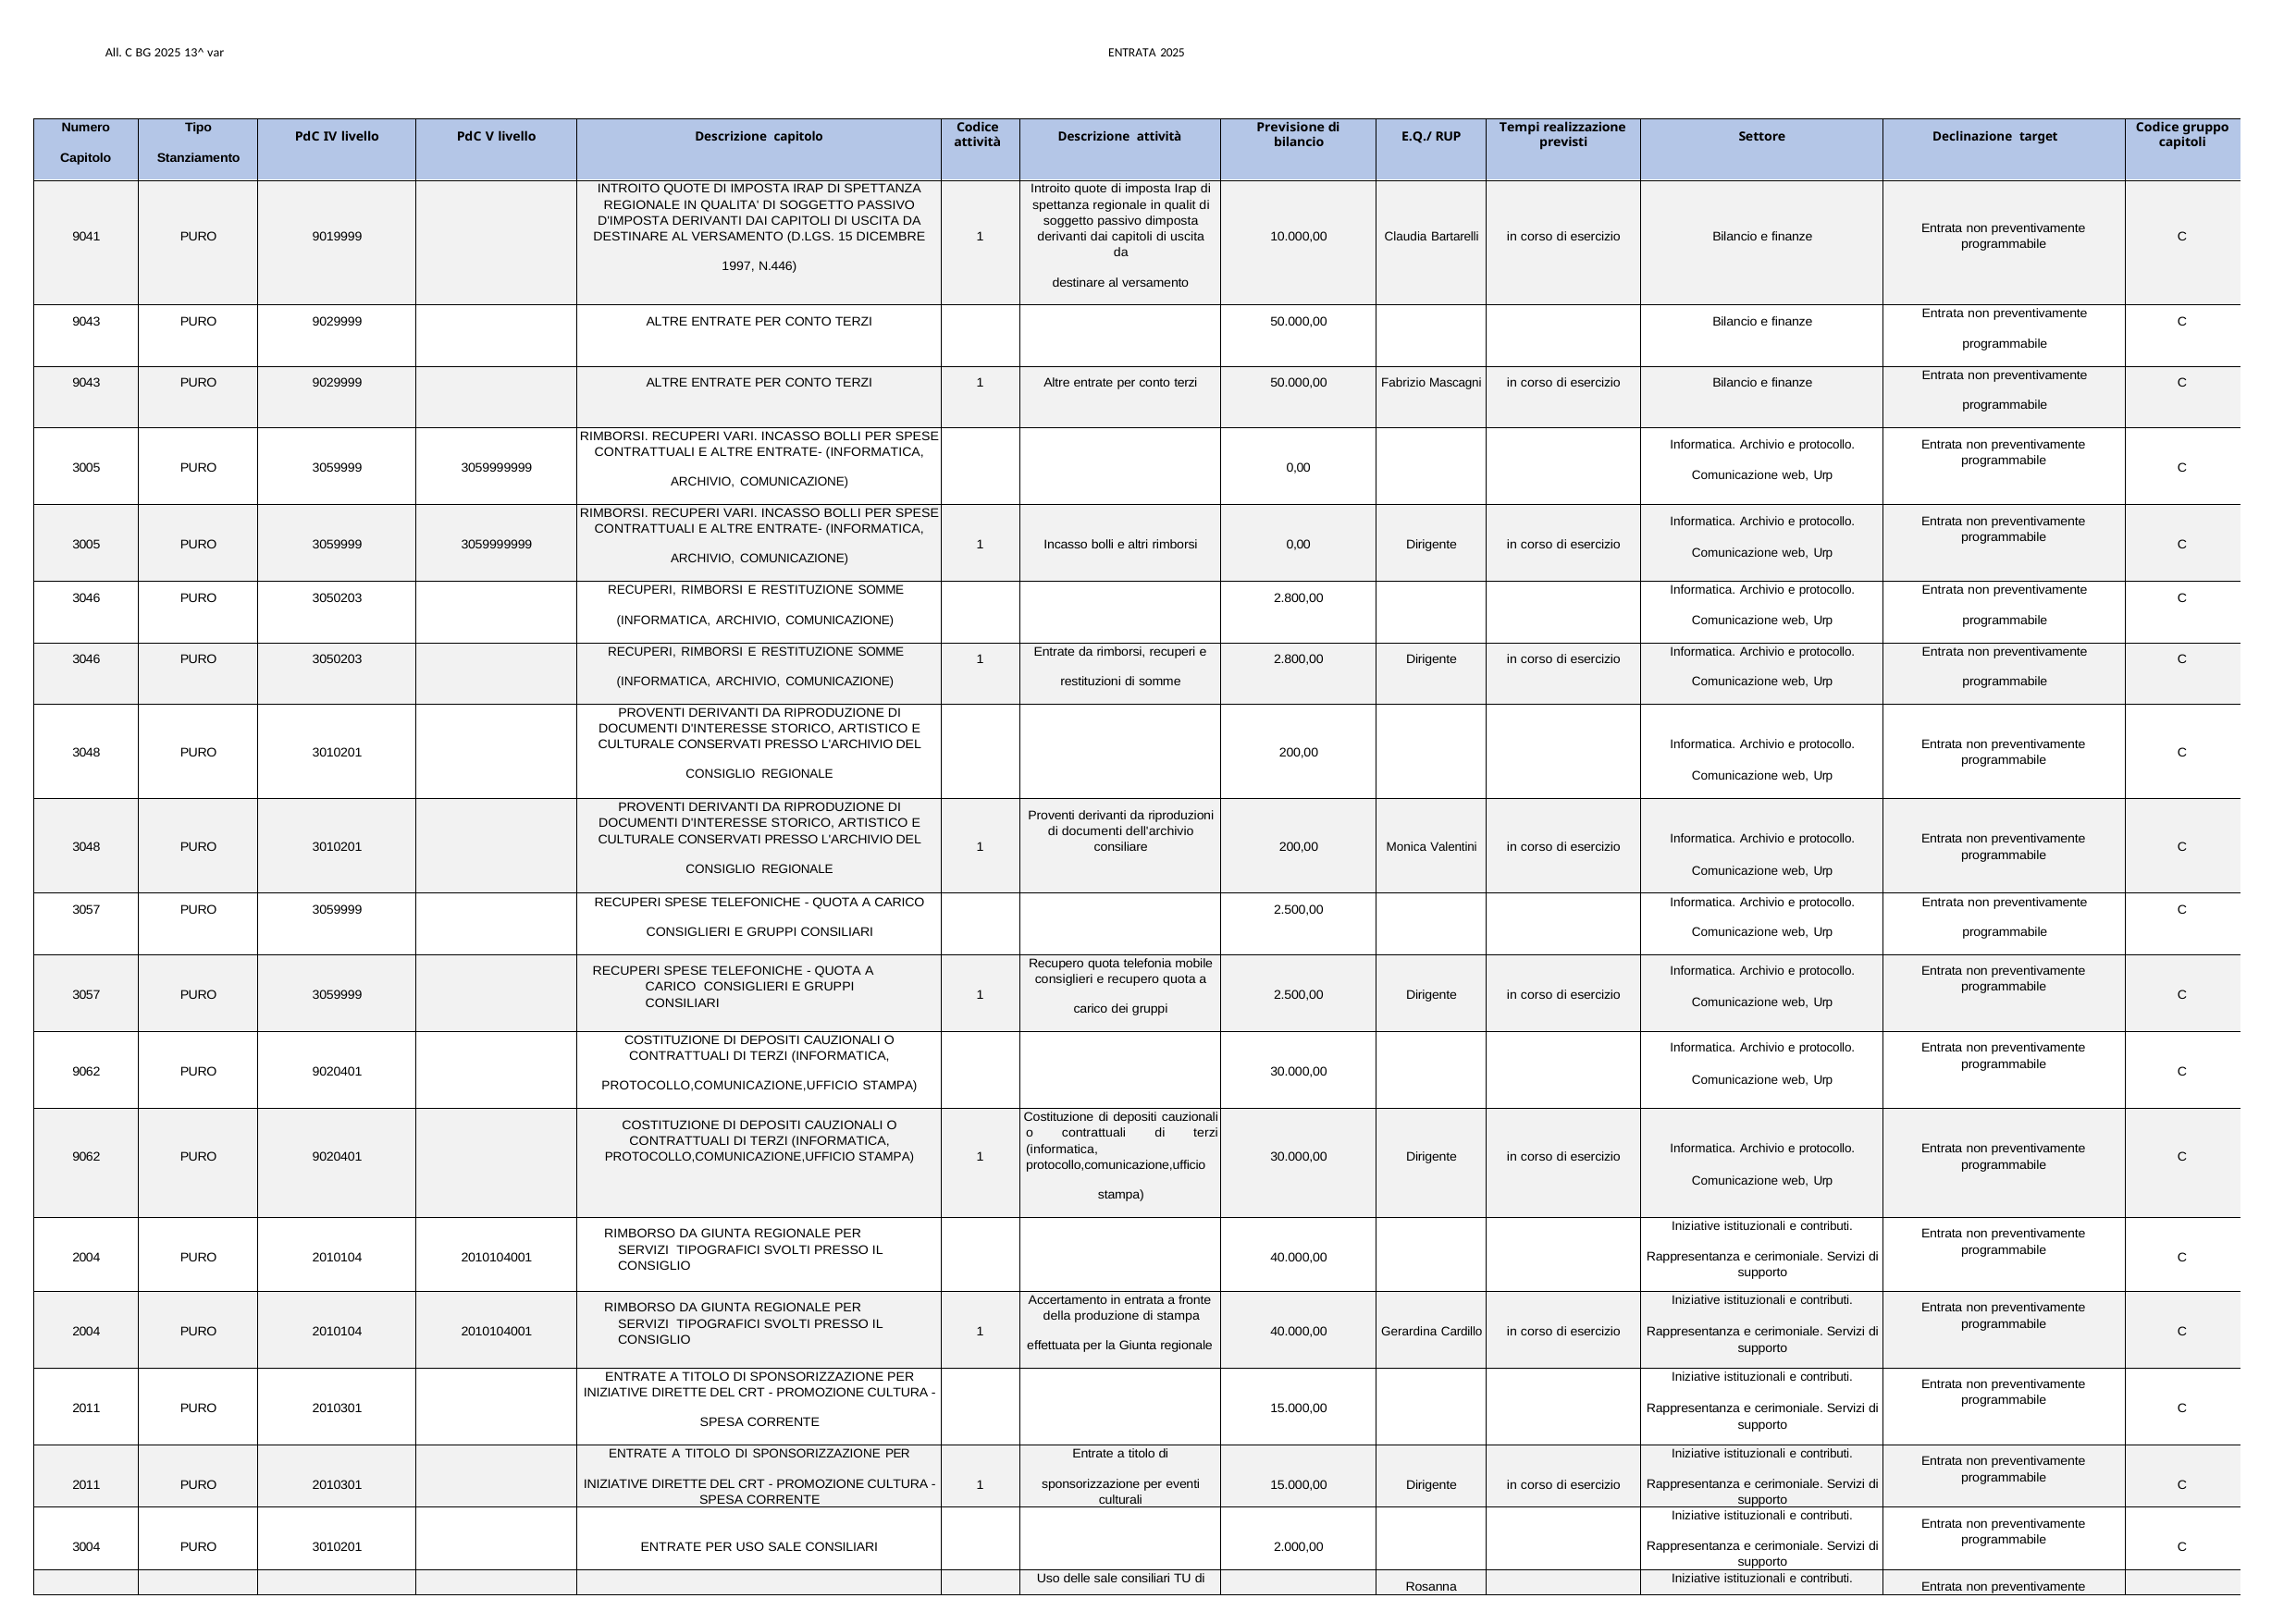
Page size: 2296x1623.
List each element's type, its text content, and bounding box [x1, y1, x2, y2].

table_cell 9020401 [258, 1109, 415, 1217]
table_cell PURO [139, 1218, 257, 1291]
table_cell in corso di esercizio [1487, 181, 1640, 304]
table_cell PURO [139, 1445, 257, 1506]
table_cell 0,00 [1221, 505, 1376, 581]
table_cell 3050203 [258, 644, 415, 704]
table_cell PROVENTI DERIVANTI DA RIPRODUZIONE DI DOCUMENTI D'INTERESSE STORICO, ARTISTICO E CULTURALE CONSERVATI PRESSO L'ARCHIVIO DEL CONSIGLIO REGIONALE [577, 705, 941, 798]
table_cell PURO [139, 428, 257, 504]
table_cell ENTRATE A TITOLO DI SPONSORIZZAZIONE PER INIZIATIVE DIRETTE DEL CRT - PROMOZIONE CULTURA - SPESA CORRENTE [577, 1445, 941, 1506]
table_cell [258, 1570, 415, 1594]
table_cell [416, 893, 576, 954]
table_cell [416, 1507, 576, 1569]
table_cell [1487, 305, 1640, 366]
table_cell PURO [139, 644, 257, 704]
table_cell [1020, 582, 1220, 642]
table_cell Dirigente [1376, 505, 1486, 581]
table_cell PURO [139, 505, 257, 581]
table_cell PURO [139, 1292, 257, 1368]
table_cell C [2126, 582, 2240, 642]
table_cell RECUPERI SPESE TELEFONICHE - QUOTA A CARICO CONSIGLIERI E GRUPPI CONSILIARI [577, 955, 941, 1031]
table_cell 2.500,00 [1221, 955, 1376, 1031]
table_cell in corso di esercizio [1487, 505, 1640, 581]
table_header PdC IV livello [258, 119, 415, 179]
table_cell 1 [942, 1109, 1019, 1217]
table_cell 3057 [34, 893, 138, 954]
table_cell Introito quote di imposta Irap di spettanza regionale in qualit di soggetto passivo dimposta derivanti dai capitoli di uscita da destinare al versamento [1020, 181, 1220, 304]
table_cell C [2126, 505, 2240, 581]
table_cell PURO [139, 705, 257, 798]
table_cell 2.800,00 [1221, 582, 1376, 642]
table_cell [1487, 893, 1640, 954]
table_cell [1487, 1507, 1640, 1569]
table_cell 3057 [34, 955, 138, 1031]
table_header Codice attività [942, 119, 1019, 179]
table_cell Iniziative istituzionali e contributi. Rappresentanza e cerimoniale. Servizi di supporto [1641, 1507, 1882, 1569]
table_cell C [2126, 1292, 2240, 1368]
table_cell [416, 1570, 576, 1594]
table_cell [1221, 1570, 1376, 1594]
table_cell 9029999 [258, 305, 415, 366]
table_cell Entrata non preventivamente programmabile [1883, 1109, 2125, 1217]
table_cell [416, 1369, 576, 1445]
table_cell PURO [139, 367, 257, 427]
table_cell 3059999 [258, 955, 415, 1031]
table_cell [942, 705, 1019, 798]
table_cell 3048 [34, 705, 138, 798]
table_cell 1 [942, 1445, 1019, 1506]
table_cell Bilancio e finanze [1641, 181, 1882, 304]
table_cell Entrata non preventivamente programmabile [1883, 1369, 2125, 1445]
table_cell C [2126, 1369, 2240, 1445]
table_cell C [2126, 644, 2240, 704]
table_cell Entrata non preventivamente programmabile [1883, 705, 2125, 798]
table_cell 2010104001 [416, 1218, 576, 1291]
table_cell Iniziative istituzionali e contributi. Rappresentanza e cerimoniale. Servizi di supporto [1641, 1369, 1882, 1445]
table_cell [416, 1032, 576, 1108]
table_cell Entrata non preventivamente programmabile [1883, 799, 2125, 892]
table_cell [1020, 1369, 1220, 1445]
table_cell [1376, 1369, 1486, 1445]
table_cell Entrata non preventivamente programmabile [1883, 644, 2125, 704]
table_cell [942, 1218, 1019, 1291]
table_cell PURO [139, 305, 257, 366]
table_cell 3059999999 [416, 428, 576, 504]
table_cell 1 [942, 505, 1019, 581]
table_header Codice gruppo capitoli [2126, 119, 2240, 179]
table_cell 200,00 [1221, 799, 1376, 892]
table_cell Dirigente [1376, 644, 1486, 704]
table_cell 1 [942, 799, 1019, 892]
table_cell [942, 1570, 1019, 1594]
table_cell [1487, 705, 1640, 798]
table_cell [942, 428, 1019, 504]
table_header Settore [1641, 119, 1882, 179]
table_cell in corso di esercizio [1487, 955, 1640, 1031]
table_cell in corso di esercizio [1487, 644, 1640, 704]
table_cell [1487, 1032, 1640, 1108]
table_cell Informatica. Archivio e protocollo. Comunicazione web, Urp [1641, 644, 1882, 704]
table_cell Informatica. Archivio e protocollo. Comunicazione web, Urp [1641, 1109, 1882, 1217]
table_cell 9020401 [258, 1032, 415, 1108]
table_cell C [2126, 1445, 2240, 1506]
table_cell RECUPERI, RIMBORSI E RESTITUZIONE SOMME (INFORMATICA, ARCHIVIO, COMUNICAZIONE) [577, 644, 941, 704]
table_cell PURO [139, 1032, 257, 1108]
table_cell PROVENTI DERIVANTI DA RIPRODUZIONE DI DOCUMENTI D'INTERESSE STORICO, ARTISTICO E CULTURALE CONSERVATI PRESSO L'ARCHIVIO DEL CONSIGLIO REGIONALE [577, 799, 941, 892]
table_header E.Q./ RUP [1376, 119, 1486, 179]
table_cell Recupero quota telefonia mobile consiglieri e recupero quota a carico dei gruppi [1020, 955, 1220, 1031]
table_cell RECUPERI, RIMBORSI E RESTITUZIONE SOMME (INFORMATICA, ARCHIVIO, COMUNICAZIONE) [577, 582, 941, 642]
table_cell in corso di esercizio [1487, 1292, 1640, 1368]
table_header Descrizione attività [1020, 119, 1220, 179]
table_cell Iniziative istituzionali e contributi. Rappresentanza e cerimoniale. Servizi di supporto [1641, 1445, 1882, 1506]
table_cell [577, 1570, 941, 1594]
table_cell Monica Valentini [1376, 799, 1486, 892]
table_cell 2010104001 [416, 1292, 576, 1368]
table_cell 9043 [34, 367, 138, 427]
table_cell C [2126, 1032, 2240, 1108]
table_cell Gerardina Cardillo [1376, 1292, 1486, 1368]
table_cell 3010201 [258, 799, 415, 892]
table_cell Informatica. Archivio e protocollo. Comunicazione web, Urp [1641, 505, 1882, 581]
table_cell Dirigente [1376, 1109, 1486, 1217]
table_cell Entrata non preventivamente programmabile [1883, 181, 2125, 304]
table_cell PURO [139, 181, 257, 304]
table_cell 2004 [34, 1218, 138, 1291]
table_cell 0,00 [1221, 428, 1376, 504]
table_cell PURO [139, 1369, 257, 1445]
table_cell C [2126, 1507, 2240, 1569]
table_cell Informatica. Archivio e protocollo. Comunicazione web, Urp [1641, 955, 1882, 1031]
table_cell 9043 [34, 305, 138, 366]
table_cell Iniziative istituzionali e contributi. Rappresentanza e cerimoniale. Servizi di supporto [1641, 1292, 1882, 1368]
table_cell 40.000,00 [1221, 1292, 1376, 1368]
table_cell [1020, 1507, 1220, 1569]
table_cell 30.000,00 [1221, 1032, 1376, 1108]
table_cell Uso delle sale consiliari TU di [1020, 1570, 1220, 1594]
table_cell [34, 1570, 138, 1594]
table_cell Entrata non preventivamente programmabile [1883, 1032, 2125, 1108]
table_cell Dirigente [1376, 1445, 1486, 1506]
table_cell [942, 582, 1019, 642]
table_cell [1487, 582, 1640, 642]
table_cell Bilancio e finanze [1641, 305, 1882, 366]
table_cell [416, 1445, 576, 1506]
table_cell [139, 1570, 257, 1594]
table_cell 2010104 [258, 1218, 415, 1291]
table_cell 9062 [34, 1109, 138, 1217]
table_cell 2004 [34, 1292, 138, 1368]
table_cell [1020, 1032, 1220, 1108]
table_cell [1376, 1032, 1486, 1108]
table_cell in corso di esercizio [1487, 1109, 1640, 1217]
table_cell 3010201 [258, 1507, 415, 1569]
table_cell 9062 [34, 1032, 138, 1108]
table_cell [942, 893, 1019, 954]
table_cell Informatica. Archivio e protocollo. Comunicazione web, Urp [1641, 893, 1882, 954]
table_cell Altre entrate per conto terzi [1020, 367, 1220, 427]
table_cell [1020, 1218, 1220, 1291]
table_cell C [2126, 181, 2240, 304]
table_cell [416, 799, 576, 892]
table_cell INTROITO QUOTE DI IMPOSTA IRAP DI SPETTANZA REGIONALE IN QUALITA' DI SOGGETTO PASSIVO D'IMPOSTA DERIVANTI DAI CAPITOLI DI USCITA DA DESTINARE AL VERSAMENTO (D.LGS. 15 DICEMBRE 1997, N.446) [577, 181, 941, 304]
table_header Tipo Stanziamento [139, 119, 257, 179]
table_cell [1376, 705, 1486, 798]
table_cell Proventi derivanti da riproduzioni di documenti dell'archivio consiliare [1020, 799, 1220, 892]
table_cell Entrata non preventivamente programmabile [1883, 955, 2125, 1031]
table_cell [1376, 1218, 1486, 1291]
table_cell [1020, 705, 1220, 798]
table_cell 9019999 [258, 181, 415, 304]
table_cell 1 [942, 955, 1019, 1031]
table_cell ENTRATE PER USO SALE CONSILIARI [577, 1507, 941, 1569]
table_cell 1 [942, 181, 1019, 304]
table_cell [1020, 305, 1220, 366]
table_cell [416, 305, 576, 366]
table_cell 10.000,00 [1221, 181, 1376, 304]
table_cell [1376, 582, 1486, 642]
table_cell 1 [942, 1292, 1019, 1368]
table_cell C [2126, 893, 2240, 954]
table_cell Entrata non preventivamente programmabile [1883, 505, 2125, 581]
table_cell Costituzione di depositi cauzionali o contrattuali di terzi (informatica, protocollo,comunicazione,ufficio stampa) [1020, 1109, 1220, 1217]
table_cell 3059999 [258, 505, 415, 581]
table_cell [1487, 1369, 1640, 1445]
table_cell [1487, 428, 1640, 504]
table_cell [1376, 305, 1486, 366]
table_cell 50.000,00 [1221, 305, 1376, 366]
table_cell ALTRE ENTRATE PER CONTO TERZI [577, 367, 941, 427]
table_cell 1 [942, 367, 1019, 427]
table_cell Entrata non preventivamente [1883, 1570, 2125, 1594]
table_cell [416, 1109, 576, 1217]
table_cell PURO [139, 893, 257, 954]
table_cell RIMBORSO DA GIUNTA REGIONALE PER SERVIZI TIPOGRAFICI SVOLTI PRESSO IL CONSIGLIO [577, 1218, 941, 1291]
table_cell C [2126, 705, 2240, 798]
table_cell PURO [139, 582, 257, 642]
table_cell [416, 644, 576, 704]
table_cell [942, 305, 1019, 366]
table_cell [942, 1369, 1019, 1445]
table_cell 3004 [34, 1507, 138, 1569]
table_cell Entrata non preventivamente programmabile [1883, 582, 2125, 642]
table_cell [2126, 1570, 2240, 1594]
table_cell Informatica. Archivio e protocollo. Comunicazione web, Urp [1641, 582, 1882, 642]
table_cell 9041 [34, 181, 138, 304]
table_cell 3059999 [258, 893, 415, 954]
table_cell 30.000,00 [1221, 1109, 1376, 1217]
table_cell 3059999 [258, 428, 415, 504]
table_cell [1020, 893, 1220, 954]
table_cell 3010201 [258, 705, 415, 798]
table_cell ENTRATE A TITOLO DI SPONSORIZZAZIONE PER INIZIATIVE DIRETTE DEL CRT - PROMOZIONE CULTURA - SPESA CORRENTE [577, 1369, 941, 1445]
table_cell Entrate da rimborsi, recuperi e restituzioni di somme [1020, 644, 1220, 704]
table_cell C [2126, 1218, 2240, 1291]
table_header Declinazione target [1883, 119, 2125, 179]
table_cell Claudia Bartarelli [1376, 181, 1486, 304]
table_cell RIMBORSI. RECUPERI VARI. INCASSO BOLLI PER SPESE CONTRATTUALI E ALTRE ENTRATE- (INFORMATICA, ARCHIVIO, COMUNICAZIONE) [577, 428, 941, 504]
table_cell C [2126, 1109, 2240, 1217]
table_cell 2.800,00 [1221, 644, 1376, 704]
table_cell Incasso bolli e altri rimborsi [1020, 505, 1220, 581]
table_cell PURO [139, 799, 257, 892]
table_cell [416, 367, 576, 427]
table_cell 3046 [34, 644, 138, 704]
table_cell in corso di esercizio [1487, 1445, 1640, 1506]
table_cell 200,00 [1221, 705, 1376, 798]
table_cell COSTITUZIONE DI DEPOSITI CAUZIONALI O CONTRATTUALI DI TERZI (INFORMATICA, PROTOCOLLO,COMUNICAZIONE,UFFICIO STAMPA) [577, 1032, 941, 1108]
table_header Numero Capitolo [34, 119, 138, 179]
table_cell C [2126, 428, 2240, 504]
table_cell in corso di esercizio [1487, 799, 1640, 892]
table_cell 40.000,00 [1221, 1218, 1376, 1291]
table_cell 1 [942, 644, 1019, 704]
table_cell PURO [139, 1109, 257, 1217]
table_cell Entrata non preventivamente programmabile [1883, 428, 2125, 504]
table_cell 3050203 [258, 582, 415, 642]
table_cell [1376, 1507, 1486, 1569]
table_cell 2011 [34, 1369, 138, 1445]
table_cell 3005 [34, 428, 138, 504]
table_cell Informatica. Archivio e protocollo. Comunicazione web, Urp [1641, 799, 1882, 892]
table_cell [416, 582, 576, 642]
table_cell [1376, 428, 1486, 504]
table_cell 2.500,00 [1221, 893, 1376, 954]
table_cell [942, 1032, 1019, 1108]
table_cell 3046 [34, 582, 138, 642]
table_cell 3048 [34, 799, 138, 892]
table_cell Entrate a titolo di sponsorizzazione per eventi culturali [1020, 1445, 1220, 1506]
table_cell 2010104 [258, 1292, 415, 1368]
table_cell Bilancio e finanze [1641, 367, 1882, 427]
table_cell Dirigente [1376, 955, 1486, 1031]
table_cell 15.000,00 [1221, 1369, 1376, 1445]
table_cell in corso di esercizio [1487, 367, 1640, 427]
table_cell 15.000,00 [1221, 1445, 1376, 1506]
table_cell RIMBORSI. RECUPERI VARI. INCASSO BOLLI PER SPESE CONTRATTUALI E ALTRE ENTRATE- (INFORMATICA, ARCHIVIO, COMUNICAZIONE) [577, 505, 941, 581]
table_cell Accertamento in entrata a fronte della produzione di stampa effettuata per la Giunta regionale [1020, 1292, 1220, 1368]
table_cell 3059999999 [416, 505, 576, 581]
table_cell Informatica. Archivio e protocollo. Comunicazione web, Urp [1641, 705, 1882, 798]
table_cell Rosanna [1376, 1570, 1486, 1594]
table_cell Entrata non preventivamente programmabile [1883, 1292, 2125, 1368]
table_header Tempi realizzazione previsti [1487, 119, 1640, 179]
table_cell Informatica. Archivio e protocollo. Comunicazione web, Urp [1641, 428, 1882, 504]
table_cell 9029999 [258, 367, 415, 427]
table_cell Entrata non preventivamente programmabile [1883, 367, 2125, 427]
table_cell PURO [139, 1507, 257, 1569]
table_cell 2.000,00 [1221, 1507, 1376, 1569]
table_cell [1376, 893, 1486, 954]
table_cell RIMBORSO DA GIUNTA REGIONALE PER SERVIZI TIPOGRAFICI SVOLTI PRESSO IL CONSIGLIO [577, 1292, 941, 1368]
table_cell [416, 181, 576, 304]
table_cell [1020, 428, 1220, 504]
table_cell Entrata non preventivamente programmabile [1883, 1507, 2125, 1569]
table_cell [1487, 1218, 1640, 1291]
table_cell Informatica. Archivio e protocollo. Comunicazione web, Urp [1641, 1032, 1882, 1108]
table_cell [942, 1507, 1019, 1569]
table_cell C [2126, 367, 2240, 427]
table_cell Entrata non preventivamente programmabile [1883, 893, 2125, 954]
table_cell C [2126, 305, 2240, 366]
table_cell COSTITUZIONE DI DEPOSITI CAUZIONALI O CONTRATTUALI DI TERZI (INFORMATICA, PROTOCOLLO,COMUNICAZIONE,UFFICIO STAMPA) [577, 1109, 941, 1217]
table_header Descrizione capitolo [577, 119, 941, 179]
table_cell ALTRE ENTRATE PER CONTO TERZI [577, 305, 941, 366]
table_cell [416, 705, 576, 798]
table_cell C [2126, 799, 2240, 892]
table_cell Entrata non preventivamente programmabile [1883, 1445, 2125, 1506]
table_cell PURO [139, 955, 257, 1031]
table_cell [1487, 1570, 1640, 1594]
table_cell Entrata non preventivamente programmabile [1883, 1218, 2125, 1291]
table_cell Entrata non preventivamente programmabile [1883, 305, 2125, 366]
table_cell 2010301 [258, 1445, 415, 1506]
table_cell Iniziative istituzionali e contributi. [1641, 1570, 1882, 1594]
table_cell 2011 [34, 1445, 138, 1506]
table_cell [416, 955, 576, 1031]
table_header Previsione di bilancio [1221, 119, 1376, 179]
table_cell Fabrizio Mascagni [1376, 367, 1486, 427]
table_cell 3005 [34, 505, 138, 581]
table_cell 50.000,00 [1221, 367, 1376, 427]
table_cell RECUPERI SPESE TELEFONICHE - QUOTA A CARICO CONSIGLIERI E GRUPPI CONSILIARI [577, 893, 941, 954]
table_cell 2010301 [258, 1369, 415, 1445]
table_cell C [2126, 955, 2240, 1031]
table_cell Iniziative istituzionali e contributi. Rappresentanza e cerimoniale. Servizi di supporto [1641, 1218, 1882, 1291]
table_header PdC V livello [416, 119, 576, 179]
